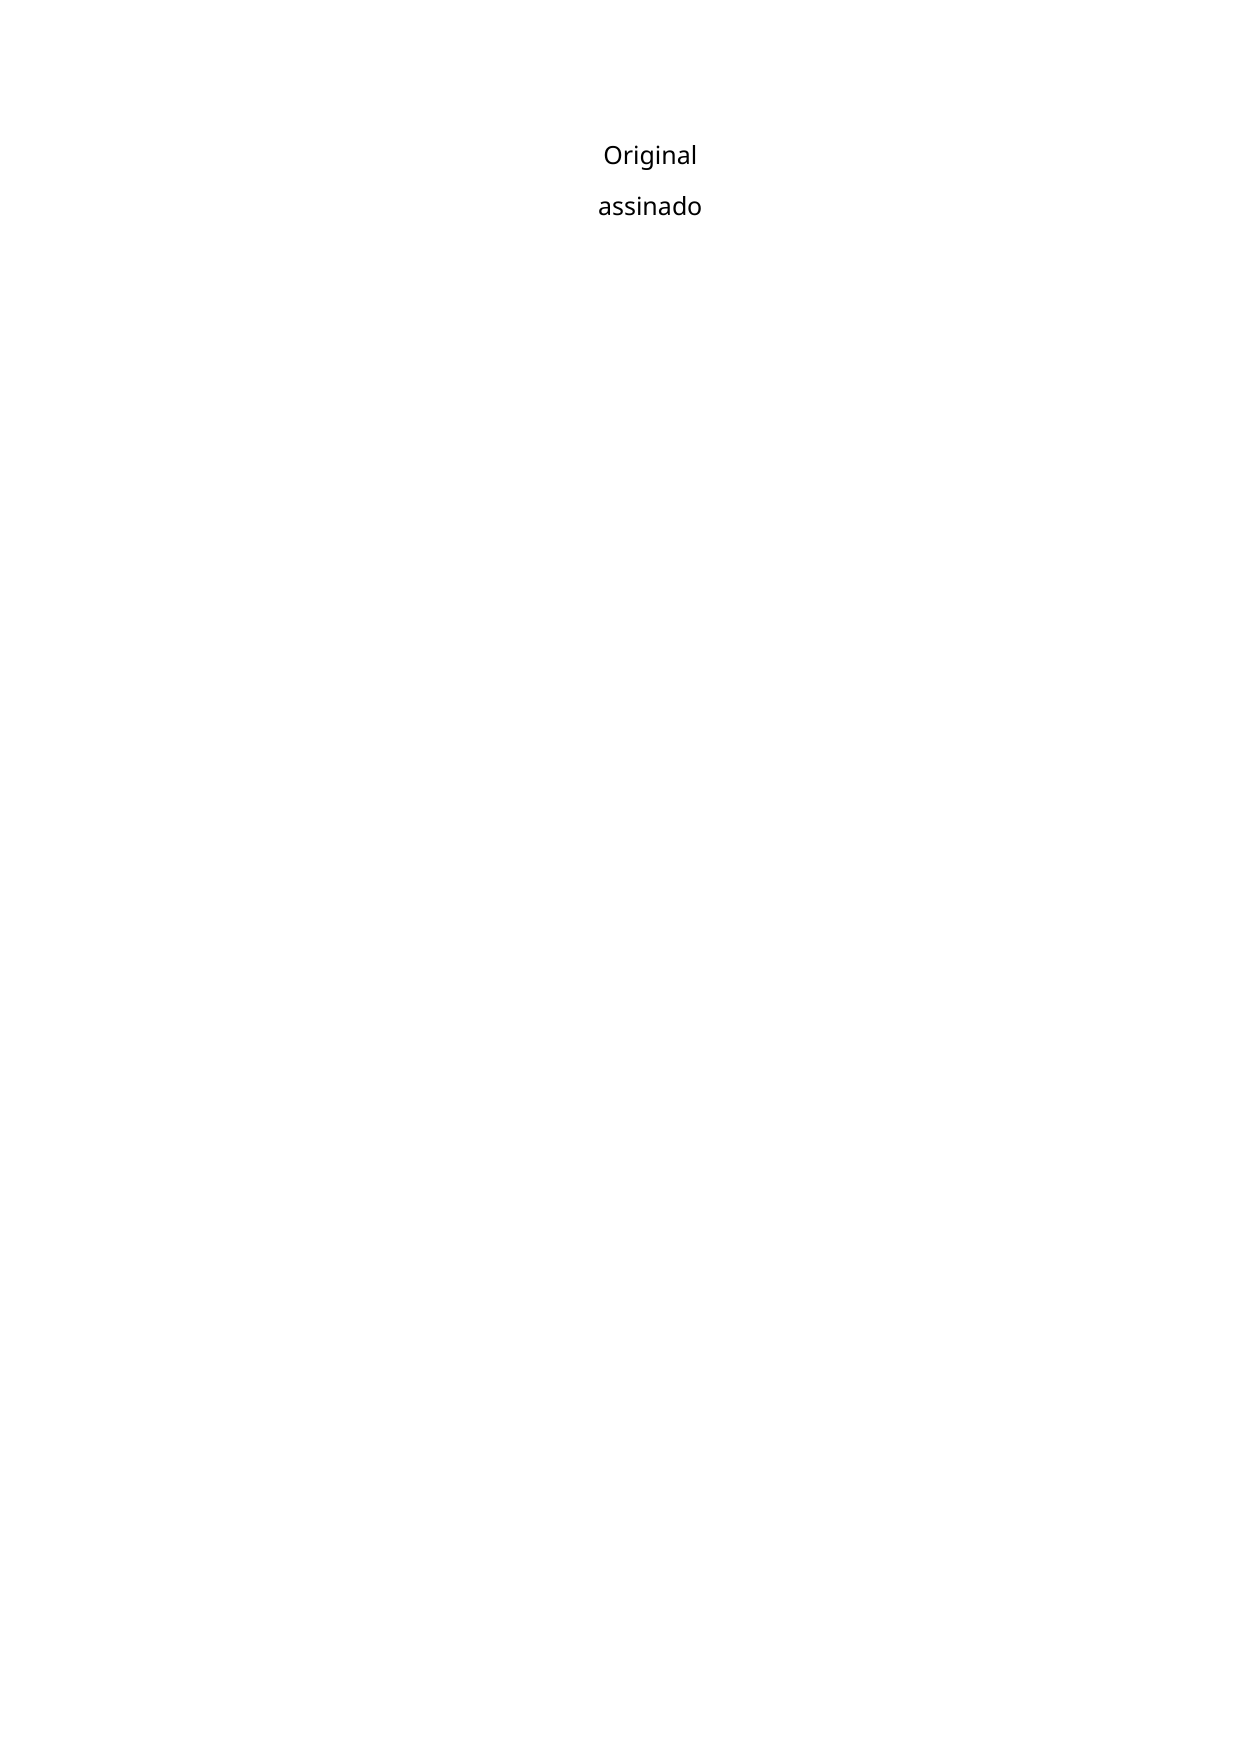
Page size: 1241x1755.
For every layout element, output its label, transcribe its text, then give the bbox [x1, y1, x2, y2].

text Original assinado [550, 137, 750, 223]
